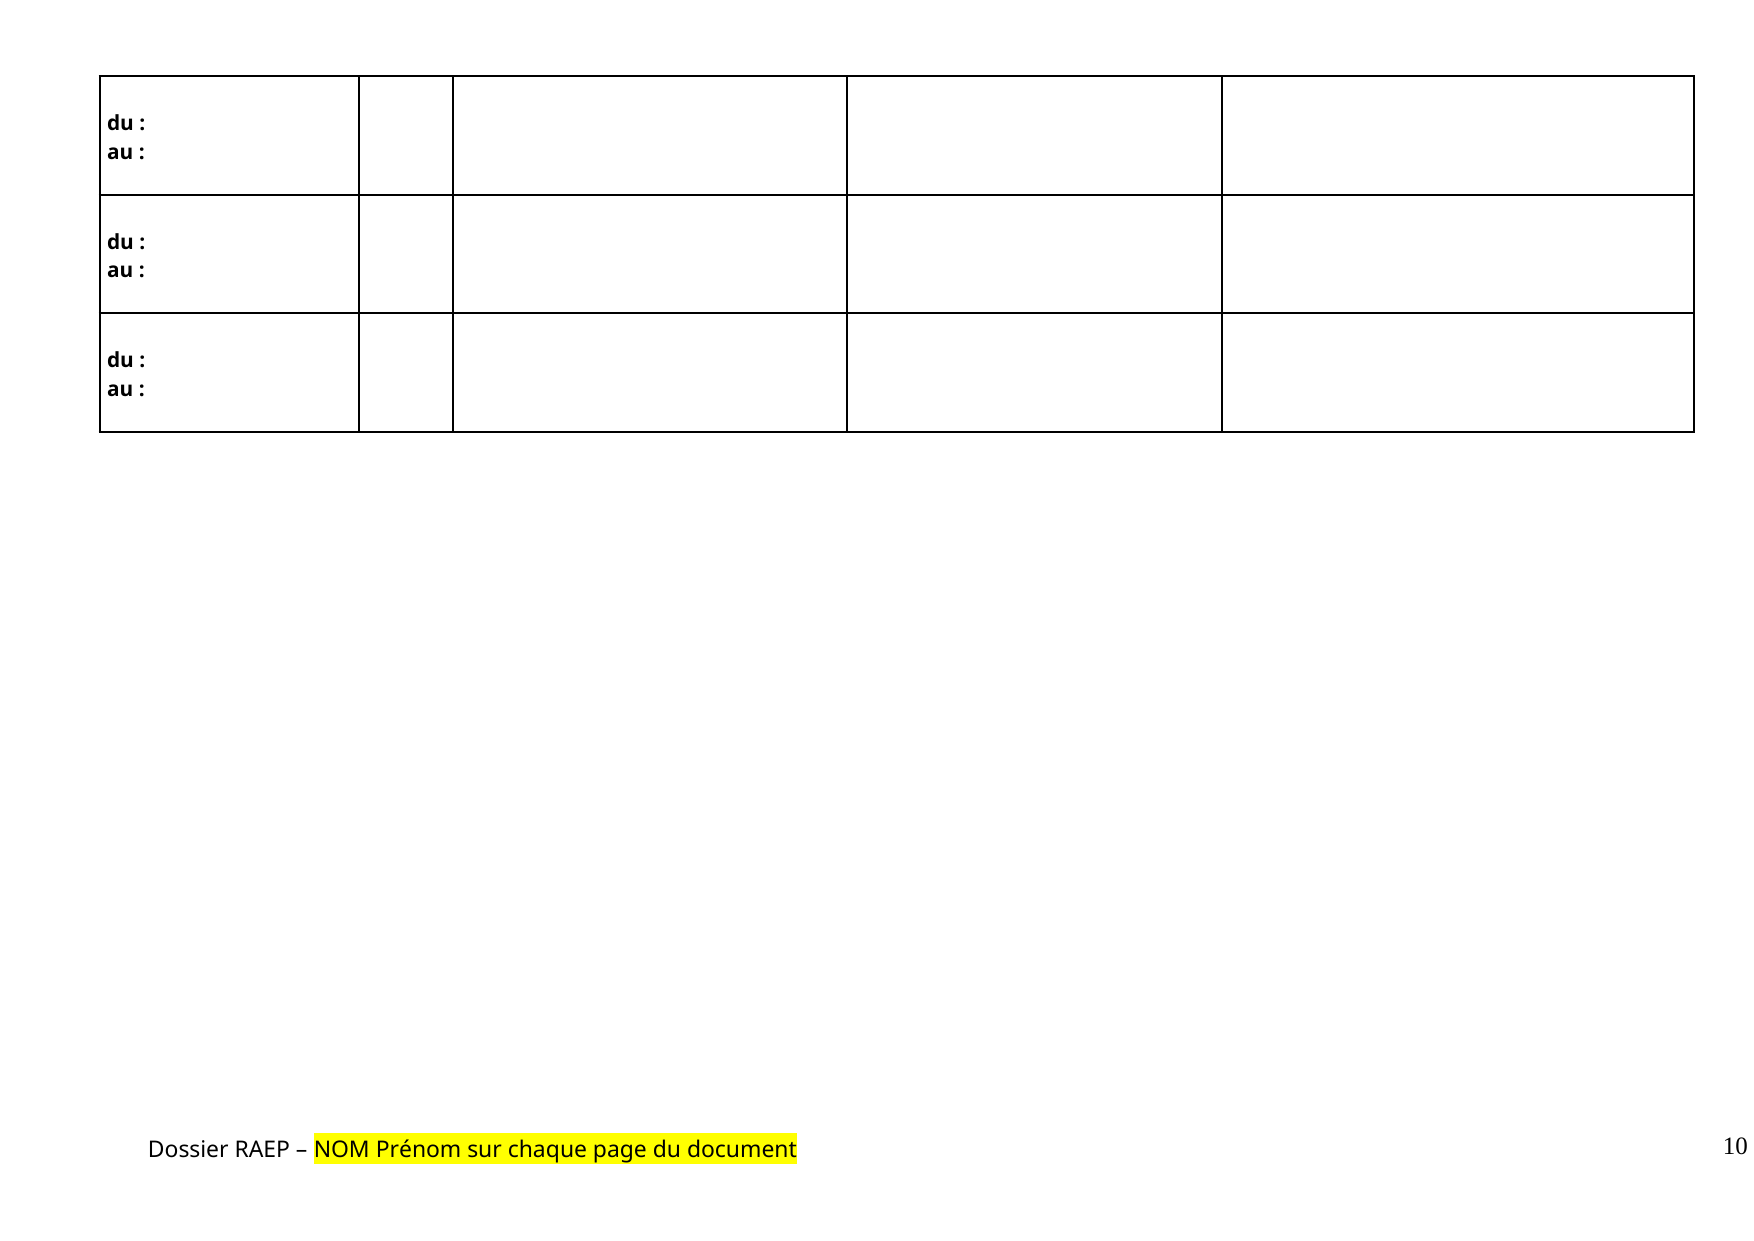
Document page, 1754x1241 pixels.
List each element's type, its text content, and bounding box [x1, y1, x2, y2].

table_cell [1223, 196, 1693, 312]
table_cell [454, 77, 846, 194]
table_cell [454, 196, 846, 312]
table_cell du : au : [101, 77, 358, 194]
table_cell [360, 314, 452, 431]
table_cell [848, 196, 1221, 312]
table_cell [1223, 77, 1693, 194]
table_cell [848, 77, 1221, 194]
table_cell du : au : [101, 314, 358, 431]
table_cell [360, 77, 452, 194]
table_cell du : au : [101, 196, 358, 312]
table_cell [454, 314, 846, 431]
table_cell [1223, 314, 1693, 431]
table_cell [360, 196, 452, 312]
table_cell [848, 314, 1221, 431]
